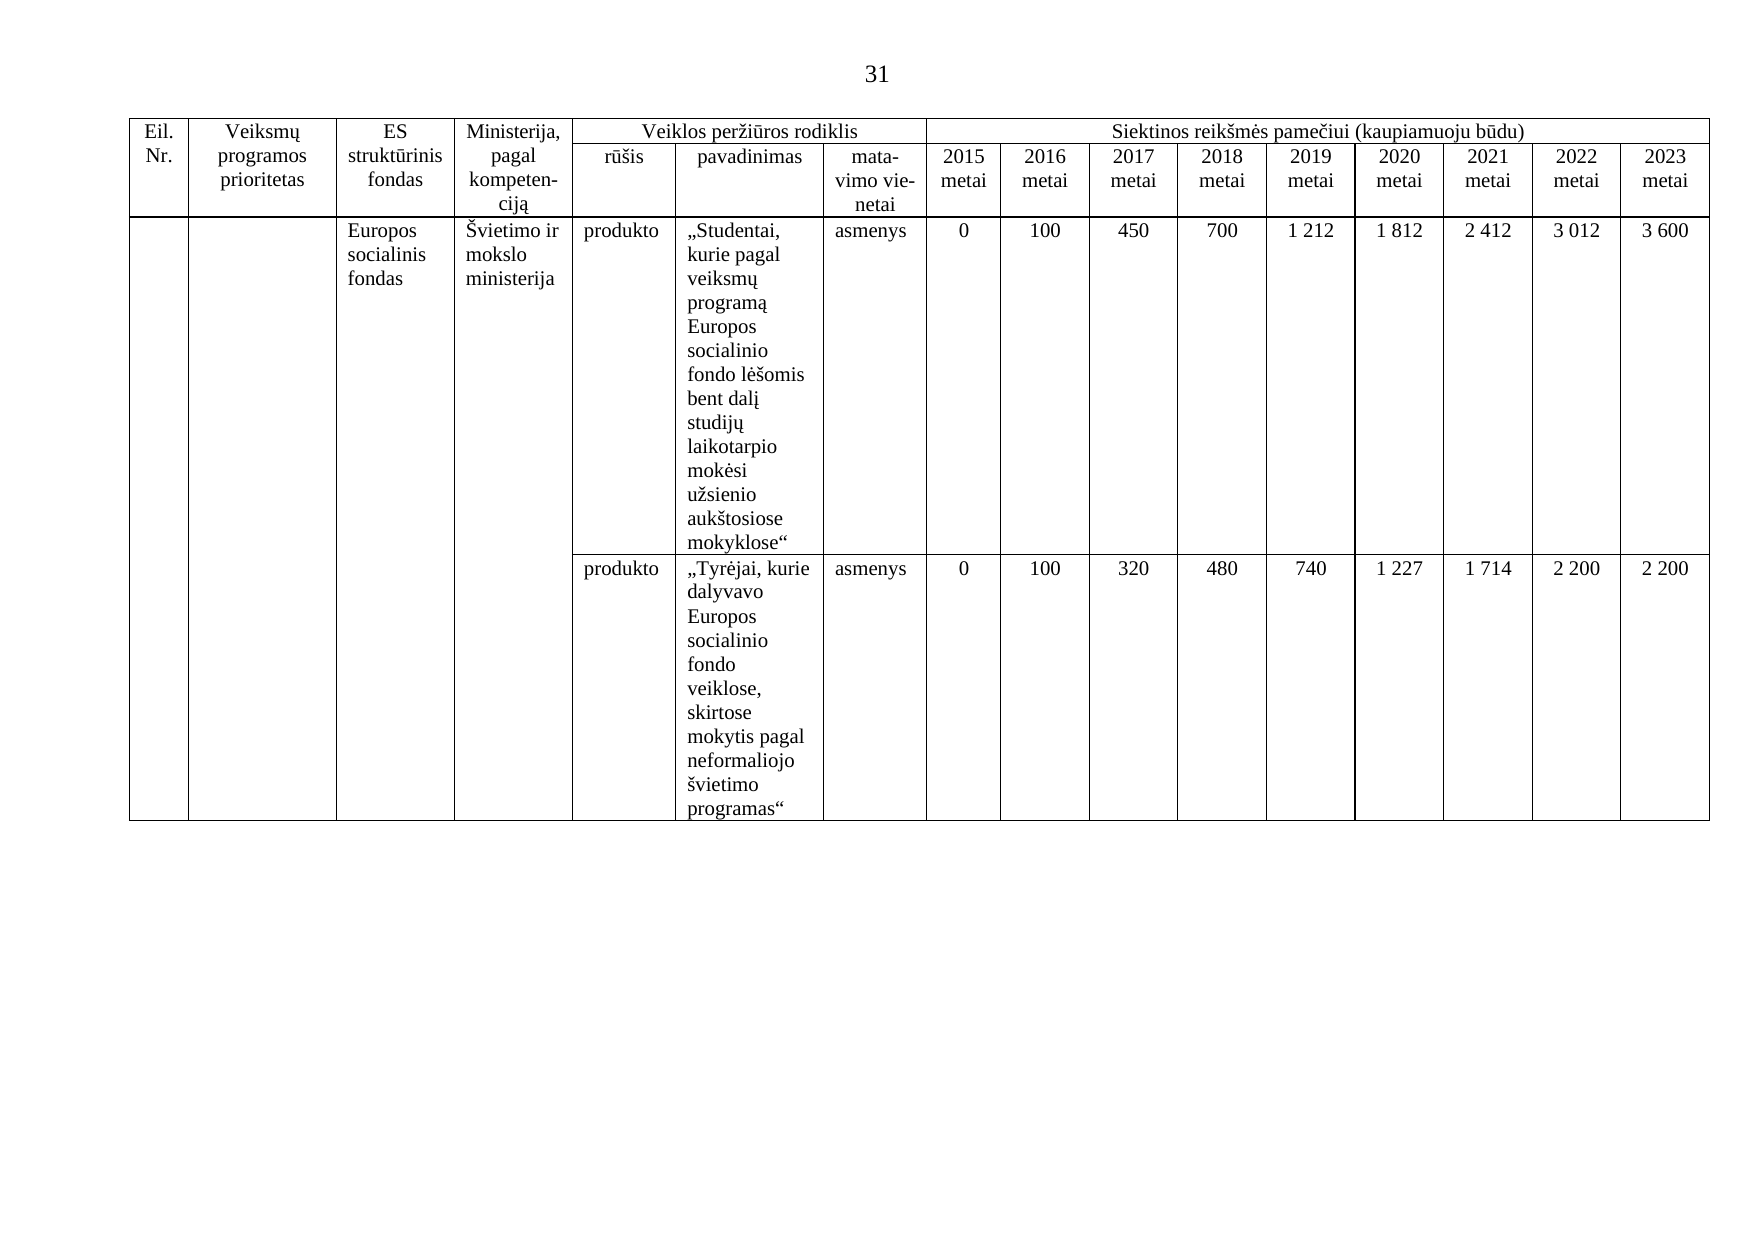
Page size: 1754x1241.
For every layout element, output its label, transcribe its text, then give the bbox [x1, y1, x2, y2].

table_cell [130, 218, 188, 820]
table_cell 2 412 [1444, 218, 1532, 554]
table_cell 2020 metai [1356, 144, 1443, 216]
table_cell 0 [927, 555, 1000, 820]
table_cell 3 600 [1621, 218, 1709, 554]
table_cell „Studentai, kurie pagal veiksmų programą Europos socialinio fondo lėšomis bent dalį studijų laikotarpio mokėsi užsienio aukštosiose mokyklose“ [676, 218, 823, 554]
table_cell „Tyrėjai, kurie dalyvavo Europos socialinio fondo veiklose, skirtose mokytis pagal neformaliojo švietimo programas“ [676, 555, 823, 820]
table_cell 1 812 [1356, 218, 1443, 554]
table_header Eil. Nr. [130, 119, 188, 216]
table_cell [189, 218, 336, 820]
table_cell 3 012 [1533, 218, 1620, 554]
table_cell asmenys [824, 555, 926, 820]
table_cell 2023 metai [1621, 144, 1709, 216]
table_cell 2 200 [1533, 555, 1620, 820]
table_header Veiklos peržiūros rodiklis [573, 119, 926, 143]
table_cell 2018 metai [1178, 144, 1266, 216]
table_header Ministerija, pagal kompeten-ciją atsakinga už bendrai finansuoja-mus iš ES struktūrinių fondų lėšų ūkio sektorius [455, 119, 572, 216]
table_cell Europos socialinis fondas [337, 218, 454, 820]
table_cell 450 [1090, 218, 1177, 554]
table_cell 320 [1090, 555, 1177, 820]
table_cell 1 212 [1267, 218, 1354, 554]
table_cell 1 227 [1356, 555, 1443, 820]
table_cell produkto [573, 555, 675, 820]
table_cell produkto [573, 218, 675, 554]
table_cell asmenys [824, 218, 926, 554]
table_cell 2022 metai [1533, 144, 1620, 216]
table_cell 480 [1178, 555, 1266, 820]
table_cell 100 [1001, 555, 1089, 820]
table_header Siektinos reikšmės pamečiui (kaupiamuoju būdu) [927, 119, 1709, 143]
table_cell Švietimo ir mokslo ministerija [455, 218, 572, 820]
table_cell 2 200 [1621, 555, 1709, 820]
table_cell 2019 metai [1267, 144, 1354, 216]
table_cell 740 [1267, 555, 1354, 820]
table_cell 0 [927, 218, 1000, 554]
table_cell 700 [1178, 218, 1266, 554]
table_header ES struktūrinis fondas [337, 119, 454, 216]
table_cell mata-vimo vie-netai [824, 144, 926, 216]
table_cell pavadinimas [676, 144, 823, 216]
table_cell rūšis [573, 144, 675, 216]
table_header Veiksmų programos prioritetas [189, 119, 336, 216]
table_cell 100 [1001, 218, 1089, 554]
table_cell 2016 metai [1001, 144, 1089, 216]
table_cell 2021 metai [1444, 144, 1532, 216]
table_cell 2015 metai [927, 144, 1000, 216]
table_cell 2017 metai [1090, 144, 1177, 216]
table_cell 1 714 [1444, 555, 1532, 820]
